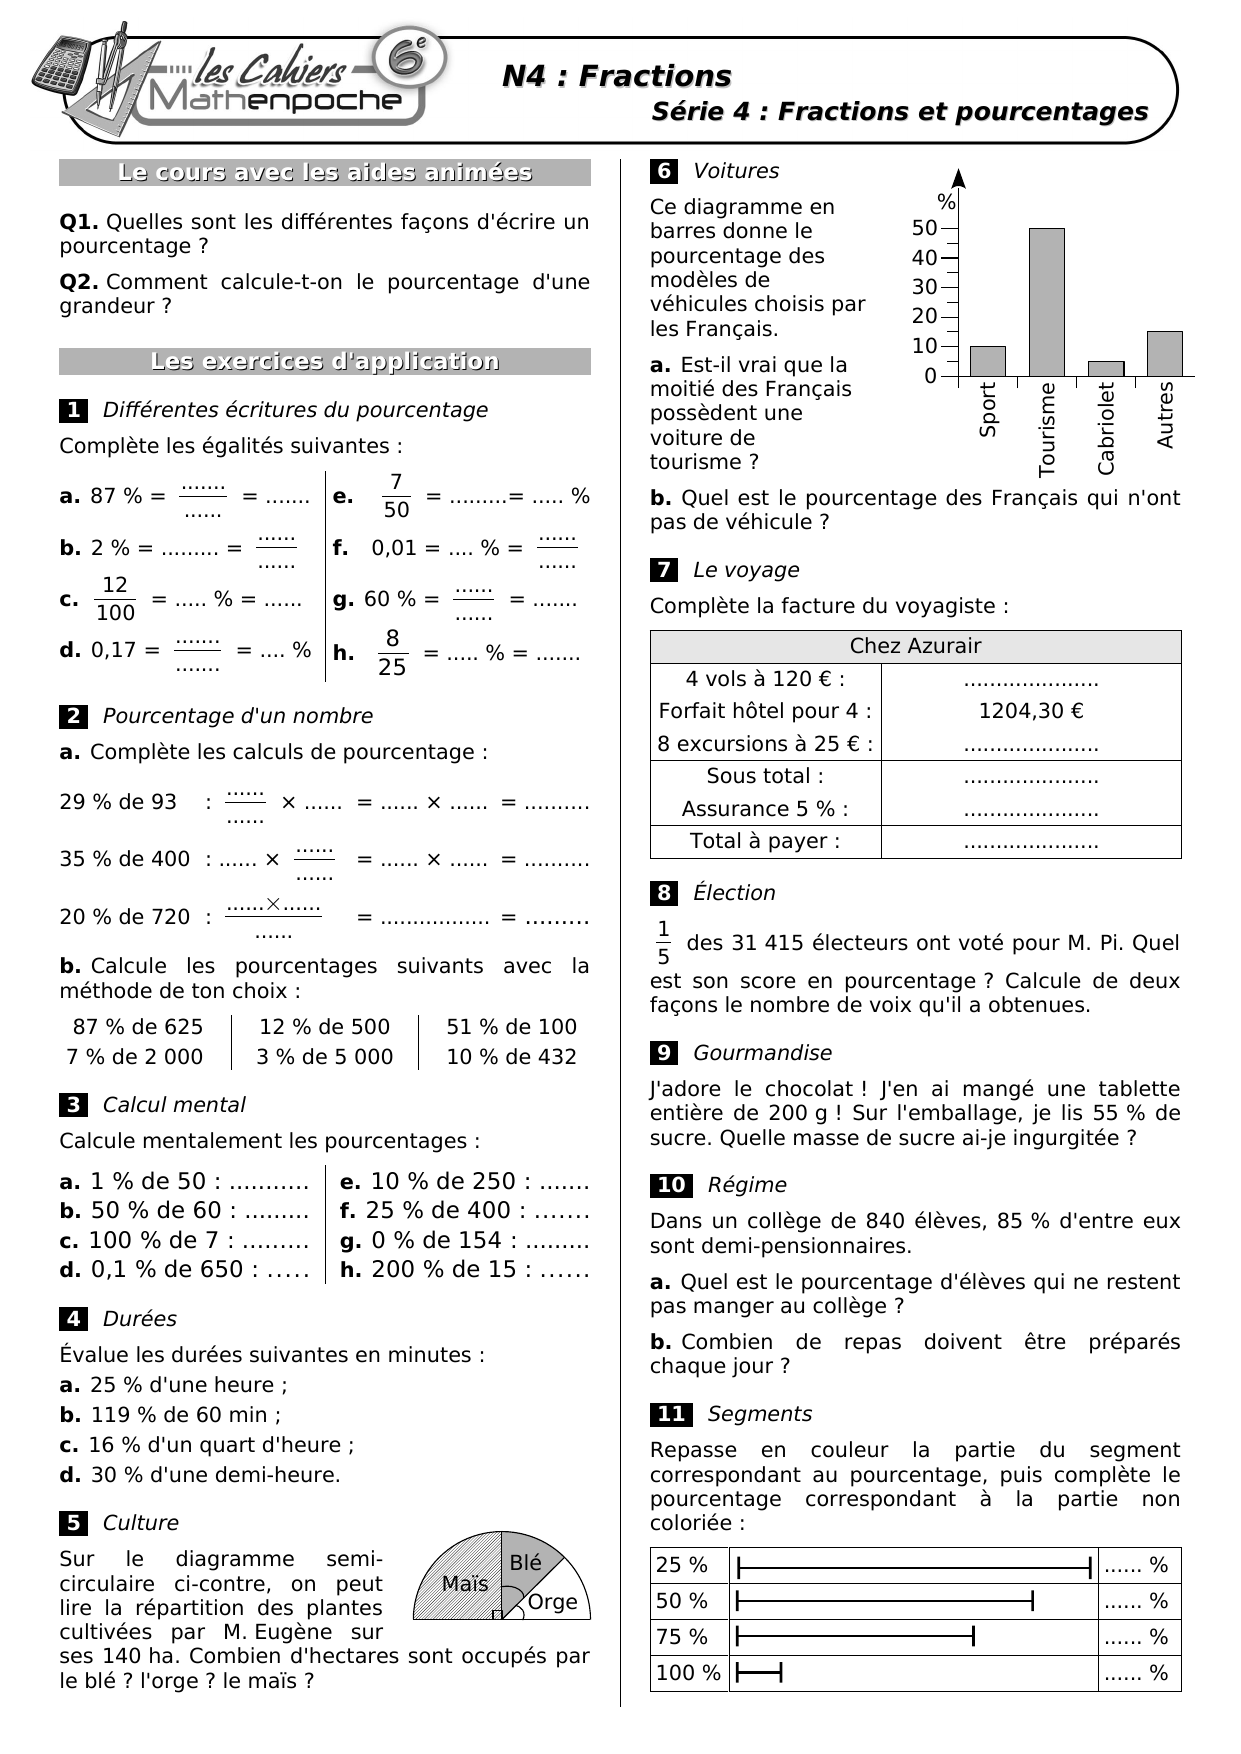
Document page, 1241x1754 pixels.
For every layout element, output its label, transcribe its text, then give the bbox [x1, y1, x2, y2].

picture [29, 17, 1182, 151]
list Pourcentage d'un nombre [59, 704, 591, 729]
list Calcul mental [88, 1093, 591, 1117]
list Gourmandise [678, 1041, 1181, 1065]
list Combien de repas doivent être préparés chaque jour ? [649, 1330, 1181, 1379]
list Durées [88, 1307, 591, 1331]
table_cell 50 % [651, 1584, 728, 1619]
text Évalue les durées suivantes en minutes : [59, 1343, 591, 1367]
text 51 % de 100 [433, 1015, 591, 1039]
text 7 % de 2 000 [59, 1045, 217, 1069]
table_cell 100 % [651, 1656, 728, 1691]
list 10 % de 250 : [339, 1165, 591, 1194]
text Les exercices d'application [59, 348, 591, 375]
list 60 % = = ....... [332, 573, 591, 625]
list = .........= ..... % [332, 471, 591, 522]
table_cell ..................... [882, 664, 1181, 695]
list 100 % de 7 : [59, 1224, 310, 1253]
text 35 % de 400 : ...... × = ...... × ...... = [59, 834, 591, 885]
table_cell Forfait hôtel pour 4 : [651, 695, 881, 728]
text J'adore le chocolat ! J'en ai mangé une tablette entière de 200 g ! Sur l'emballage, je lis 55 % de sucre. Quelle masse de sucre ai-je ingurgitée ? [649, 1077, 1181, 1150]
text Le cours avec les aides animées [59, 159, 591, 186]
text Q1. Quelles sont les différentes façons d'écrire un pourcentage ? [59, 210, 591, 258]
table_cell [730, 1656, 1098, 1691]
table_cell ...... % [1099, 1584, 1181, 1619]
text Calcule mentalement les pourcentages : [59, 1129, 591, 1153]
list Quel est le pourcentage d'élèves qui ne restent pas manger au collège ? [649, 1270, 1181, 1318]
list 2 % = ......... = [59, 522, 317, 573]
text Ce diagramme en barres donne le pourcentage des modèles de véhicules choisis par les Français. [649, 195, 958, 341]
table_cell [730, 1584, 1098, 1619]
table_cell ..................... [882, 793, 1181, 825]
list Voitures [678, 159, 1181, 184]
list Complète les calculs de pourcentage : [59, 741, 591, 765]
table_cell 75 % [651, 1620, 728, 1655]
list Segments [649, 1402, 1181, 1427]
table_cell 8 excursions à 25 € : [651, 728, 881, 760]
text des 31 415 électeurs ont voté pour M. Pi. Quel est son score en pourcentage ? Calcule de deux façons le nombre de voix qu'il a obtenues. [649, 917, 1181, 1017]
table_cell [730, 1620, 1098, 1655]
list Est-il vrai que la moitié des Français possèdent une voiture de tourisme ? [649, 353, 1181, 474]
list 0,01 = .... % = [332, 522, 591, 573]
table_cell Total à payer : [651, 826, 881, 858]
list 87 % de 625 [59, 1015, 217, 1039]
list Élection [678, 881, 1181, 906]
text 12 % de 500 [246, 1015, 403, 1039]
table_cell ..................... [882, 826, 1181, 858]
table_cell ...... % [1099, 1620, 1181, 1655]
text Complète la facture du voyagiste : [649, 594, 1181, 618]
table_header 25 % [651, 1548, 728, 1583]
list 0,1 % de 650 : [59, 1253, 310, 1283]
table_header [730, 1548, 1098, 1583]
list Régime [649, 1173, 1181, 1198]
list Culture [88, 1511, 591, 1536]
text Sur le diagramme semi-circulaire ci-contre, on peut lire la répartition des plantes cultivées par M. Eugène sur ses 140 ha. Combien d'hectares sont occupés par le blé ? l'orge ? le maïs ? [59, 1547, 591, 1693]
list 30 % d'une demi-heure. [59, 1463, 591, 1488]
list Calcule les pourcentages suivants avec la méthode de ton choix : [59, 954, 591, 1003]
text 29 % de 93 : × ...... = ...... × ...... = [59, 777, 591, 828]
table_cell 1204,30 € [882, 695, 1181, 728]
list 119 % de 60 min ; [59, 1403, 591, 1427]
table_cell Sous total : [651, 761, 881, 793]
table_cell ..................... [882, 761, 1181, 793]
text Q2. Comment calcule-t-on le pourcentage d'une grandeur ? [59, 270, 591, 319]
list 25 % d'une heure ; [59, 1373, 591, 1397]
text Repasse en couleur la partie du segment correspondant au pourcentage, puis complète le pourcentage correspondant à la partie non coloriée : [649, 1438, 1181, 1536]
list Quel est le pourcentage des Français qui n'ont pas de véhicule ? [649, 486, 1181, 534]
list 16 % d'un quart d'heure ; [59, 1433, 591, 1458]
text 3 % de 5 000 [246, 1045, 403, 1069]
table_cell ..................... [882, 728, 1181, 760]
table_cell ...... % [1099, 1656, 1181, 1691]
text Dans un collège de 840 élèves, 85 % d'entre eux sont demi-pensionnaires. [649, 1209, 1181, 1258]
text 20 % de 720 : = ................. = [59, 891, 591, 943]
list Le voyage [678, 558, 1181, 582]
list 200 % de 15 : [339, 1253, 591, 1283]
table_header Chez Azurair [651, 631, 1181, 663]
list 0 % de 154 : [339, 1224, 591, 1253]
text Complète les égalités suivantes : [59, 434, 591, 459]
table_cell Assurance 5 % : [651, 793, 881, 825]
list 50 % de 60 : [59, 1194, 310, 1224]
text [959, 195, 1181, 341]
table_header ...... % [1099, 1548, 1181, 1583]
list 87 % = = ....... [59, 471, 317, 522]
list = ..... % = ....... [332, 625, 591, 681]
list = ..... % = ...... [59, 573, 317, 625]
list 0,17 = = .... % [59, 625, 317, 676]
list 25 % de 400 : [339, 1194, 591, 1224]
list 1 % de 50 : [59, 1165, 310, 1194]
list Différentes écritures du pourcentage [59, 398, 591, 423]
text 10 % de 432 [433, 1045, 591, 1069]
table_cell 4 vols à 120 € : [651, 664, 881, 695]
